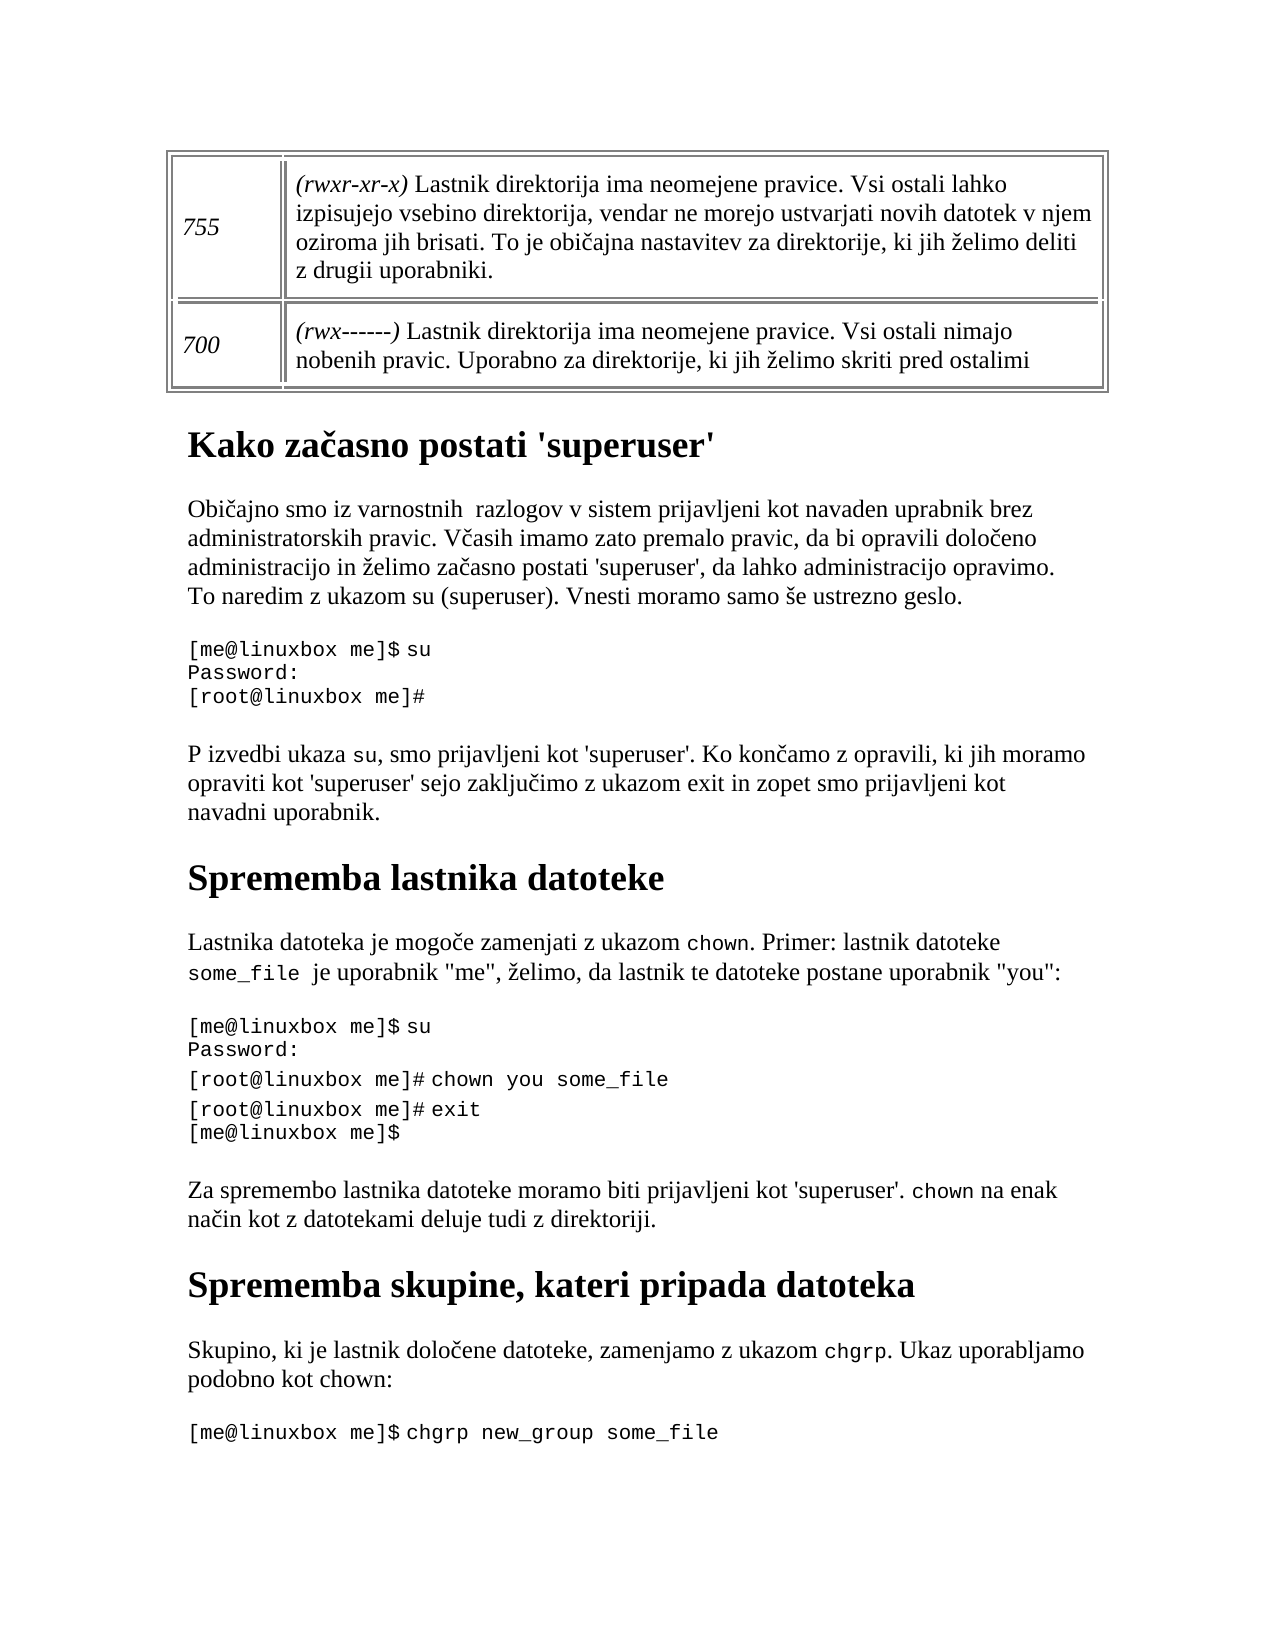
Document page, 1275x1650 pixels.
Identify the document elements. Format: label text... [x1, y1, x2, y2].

text Običajno smo iz varnostnih razlogov v sistem prijavljeni kot navaden uprabnik brez administratorskih pravic. Včasih imamo zato premalo pravic, da bi opravili določeno administracijo in želimo začasno postati 'superuser', da lahko administracijo opravimo. To naredim z ukazom su (superuser). Vnesti moramo samo še ustrezno geslo. [187, 494, 1087, 609]
text Kako začasno postati 'superuser' [187, 422, 1087, 465]
text [me@linuxbox me]$ su Password: [root@linuxbox me]# chown you some_file [root@linuxbox me]# exit [me@linuxbox me]$ [187, 1016, 1087, 1146]
text Lastnika datoteka je mogoče zamenjati z ukazom chown. Primer: lastnik datoteke some_file je uporabnik "me", želimo, da lastnik te datoteke postane uporabnik "you": [187, 927, 1087, 987]
table_cell 755 [170, 152, 283, 297]
text Skupino, ki je lastnik določene datoteke, zamenjamo z ukazom chgrp. Ukaz uporabljamo podobno kot chown: [187, 1335, 1087, 1393]
text [me@linuxbox me]$ chgrp new_group some_file [187, 1422, 1087, 1446]
text P izvedbi ukaza su, smo prijavljeni kot 'superuser'. Ko končamo z opravili, ki jih moramo opraviti kot 'superuser' sejo zaključimo z ukazom exit in zopet smo prijavljeni kot navadni uporabnik. [187, 739, 1087, 826]
text Za spremembo lastnika datoteke moramo biti prijavljeni kot 'superuser'. chown na enak način kot z datotekami deluje tudi z direktoriji. [187, 1175, 1087, 1233]
subtitle Sprememba lastnika datoteke [187, 855, 1087, 898]
table_cell (rwx------) Lastnik direktorija ima neomejene pravice. Vsi ostali nimajo nobenih pravic. Uporabno za direktorije, ki jih želimo skriti pred ostalimi [283, 297, 1106, 386]
table_cell 700 [170, 297, 283, 386]
table_cell (rwxr-xr-x) Lastnik direktorija ima neomejene pravice. Vsi ostali lahko izpisujejo vsebino direktorija, vendar ne morejo ustvarjati novih datotek v njem oziroma jih brisati. To je običajna nastavitev za direktorije, ki jih želimo deliti z drugii uporabniki. [283, 152, 1106, 297]
subtitle Sprememba skupine, kateri pripada datoteka [187, 1262, 1087, 1306]
text [me@linuxbox me]$ su Password: [root@linuxbox me]# [187, 639, 1087, 710]
